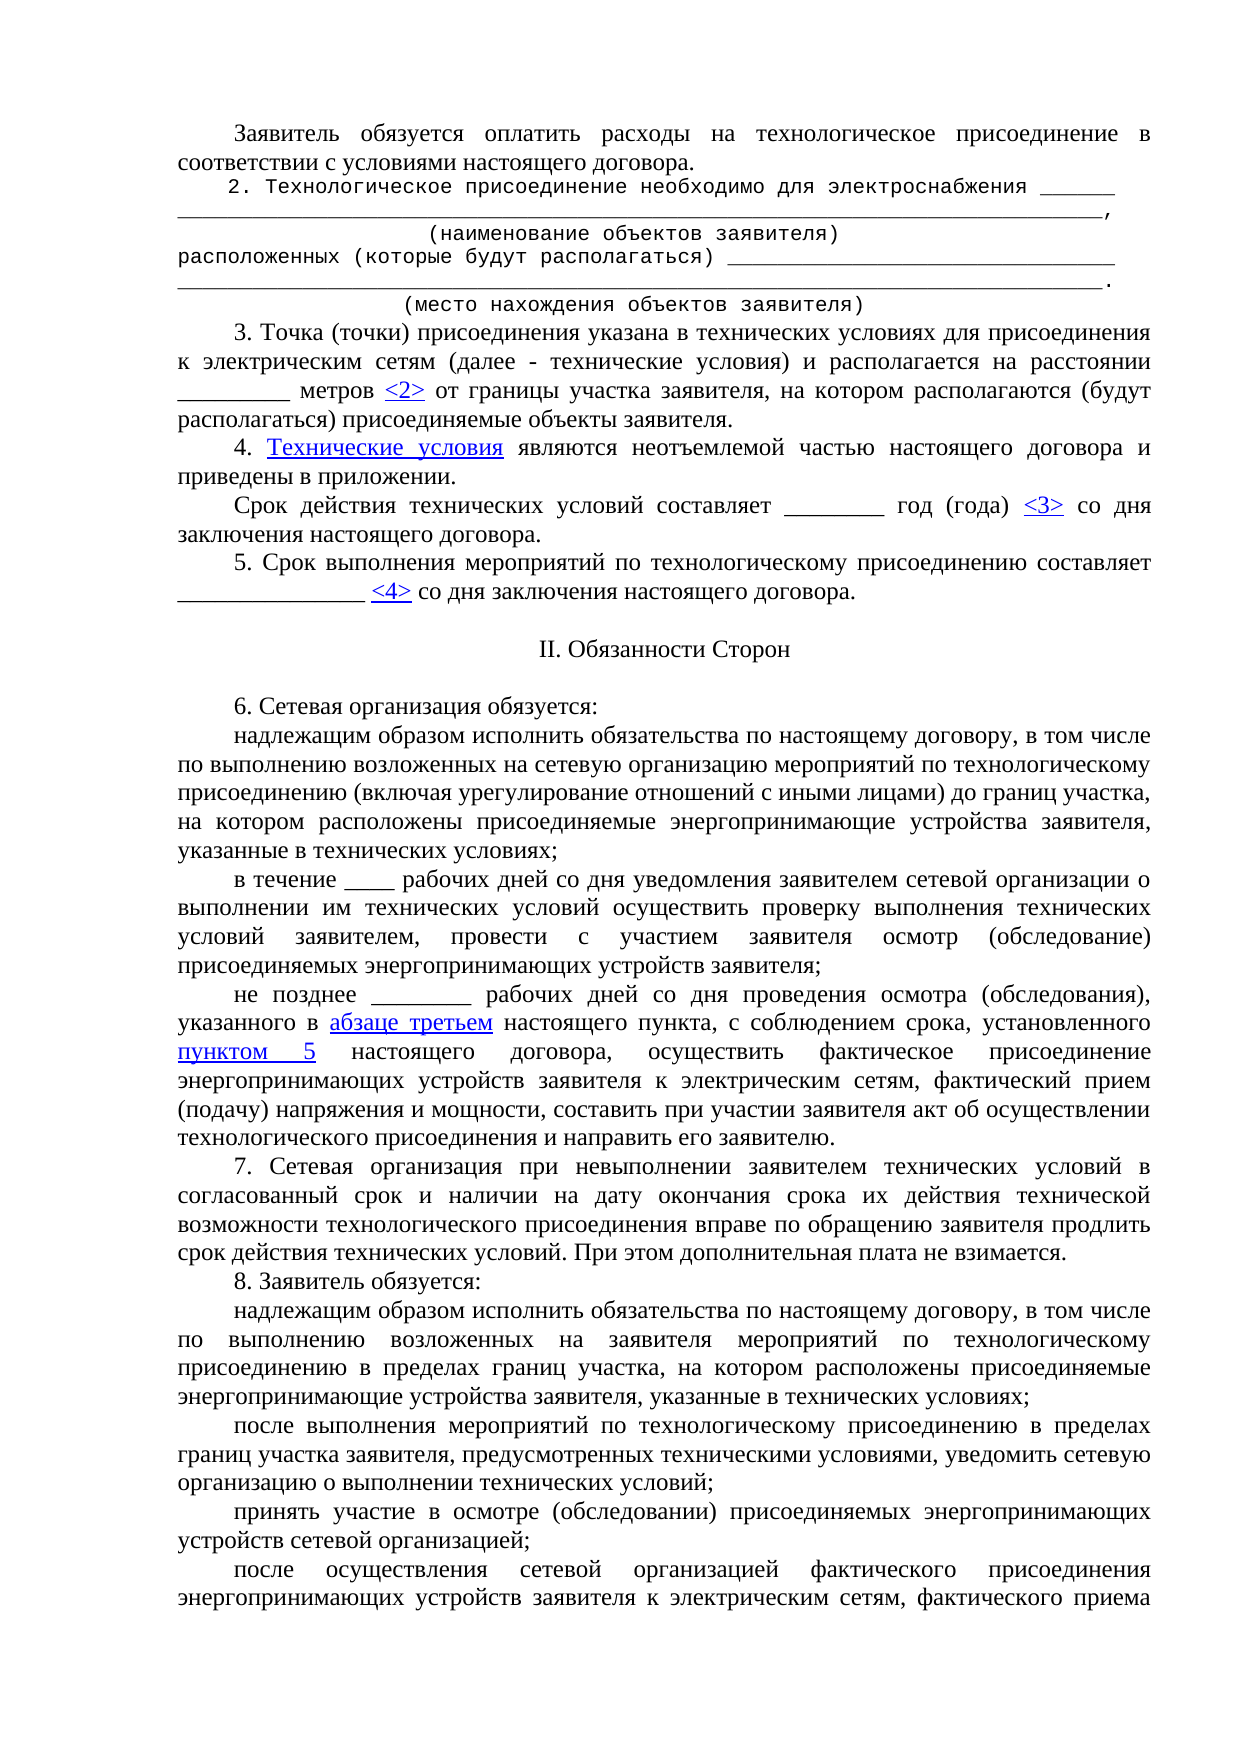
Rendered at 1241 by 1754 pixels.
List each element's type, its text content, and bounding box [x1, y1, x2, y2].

text расположенных (которые будут располагаться) _______________________________ [177, 247, 1152, 270]
subtitle II. Обязанности Сторон [177, 634, 1152, 662]
text 7. Сетевая организация при невыполнении заявителем технических условий в согласованный срок и наличии на дату окончания срока их действия технической возможности технологического присоединения вправе по обращению заявителя продлить срок действия технических условий. При этом дополнительная плата не взимается. [177, 1151, 1152, 1266]
text после осуществления сетевой организацией фактического присоединения энергопринимающих устройств заявителя к электрическим сетям, фактического приема [177, 1554, 1152, 1611]
text Срок действия технических условий составляет ________ год (года) <3> со дня заключения настоящего договора. [177, 490, 1152, 547]
text надлежащим образом исполнить обязательства по настоящему договору, в том числе по выполнению возложенных на заявителя мероприятий по технологическому присоединению в пределах границ участка, на котором расположены присоединяемые энергопринимающие устройства заявителя, указанные в технических условиях; [177, 1295, 1152, 1410]
text 6. Сетевая организация обязуется: [177, 691, 1152, 720]
text Заявитель обязуется оплатить расходы на технологическое присоединение в соответствии с условиями настоящего договора. [177, 118, 1152, 176]
text 5. Срок выполнения мероприятий по технологическому присоединению составляет _______________ <4> со дня заключения настоящего договора. [177, 547, 1152, 605]
text надлежащим образом исполнить обязательства по настоящему договору, в том числе по выполнению возложенных на сетевую организацию мероприятий по технологическому присоединению (включая урегулирование отношений с иными лицами) до границ участка, на котором расположены присоединяемые энергопринимающие устройства заявителя, указанные в технических условиях; [177, 720, 1152, 864]
text (наименование объектов заявителя) [177, 223, 1152, 247]
text 8. Заявитель обязуется: [177, 1266, 1152, 1295]
text 3. Точка (точки) присоединения указана в технических условиях для присоединения к электрическим сетям (далее - технические условия) и располагается на расстоянии _________ метров <2> от границы участка заявителя, на котором располагаются (будут располагаться) присоединяемые объекты заявителя. [177, 317, 1152, 432]
text __________________________________________________________________________, [177, 199, 1152, 223]
text 4. Технические условия являются неотъемлемой частью настоящего договора и приведены в приложении. [177, 432, 1152, 490]
text в течение ____ рабочих дней со дня уведомления заявителем сетевой организации о выполнении им технических условий осуществить проверку выполнения технических условий заявителем, провести с участием заявителя осмотр (обследование) присоединяемых энергопринимающих устройств заявителя; [177, 864, 1152, 979]
text принять участие в осмотре (обследовании) присоединяемых энергопринимающих устройств сетевой организацией; [177, 1496, 1152, 1554]
text __________________________________________________________________________. [177, 270, 1152, 294]
text 2. Технологическое присоединение необходимо для электроснабжения ______ [177, 176, 1152, 199]
text (место нахождения объектов заявителя) [177, 294, 1152, 317]
text не позднее ________ рабочих дней со дня проведения осмотра (обследования), указанного в абзаце третьем настоящего пункта, с соблюдением срока, установленного пунктом 5 настоящего договора, осуществить фактическое присоединение энергопринимающих устройств заявителя к электрическим сетям, фактический прием (подачу) напряжения и мощности, составить при участии заявителя акт об осуществлении технологического присоединения и направить его заявителю. [177, 979, 1152, 1151]
text после выполнения мероприятий по технологическому присоединению в пределах границ участка заявителя, предусмотренных техническими условиями, уведомить сетевую организацию о выполнении технических условий; [177, 1410, 1152, 1496]
